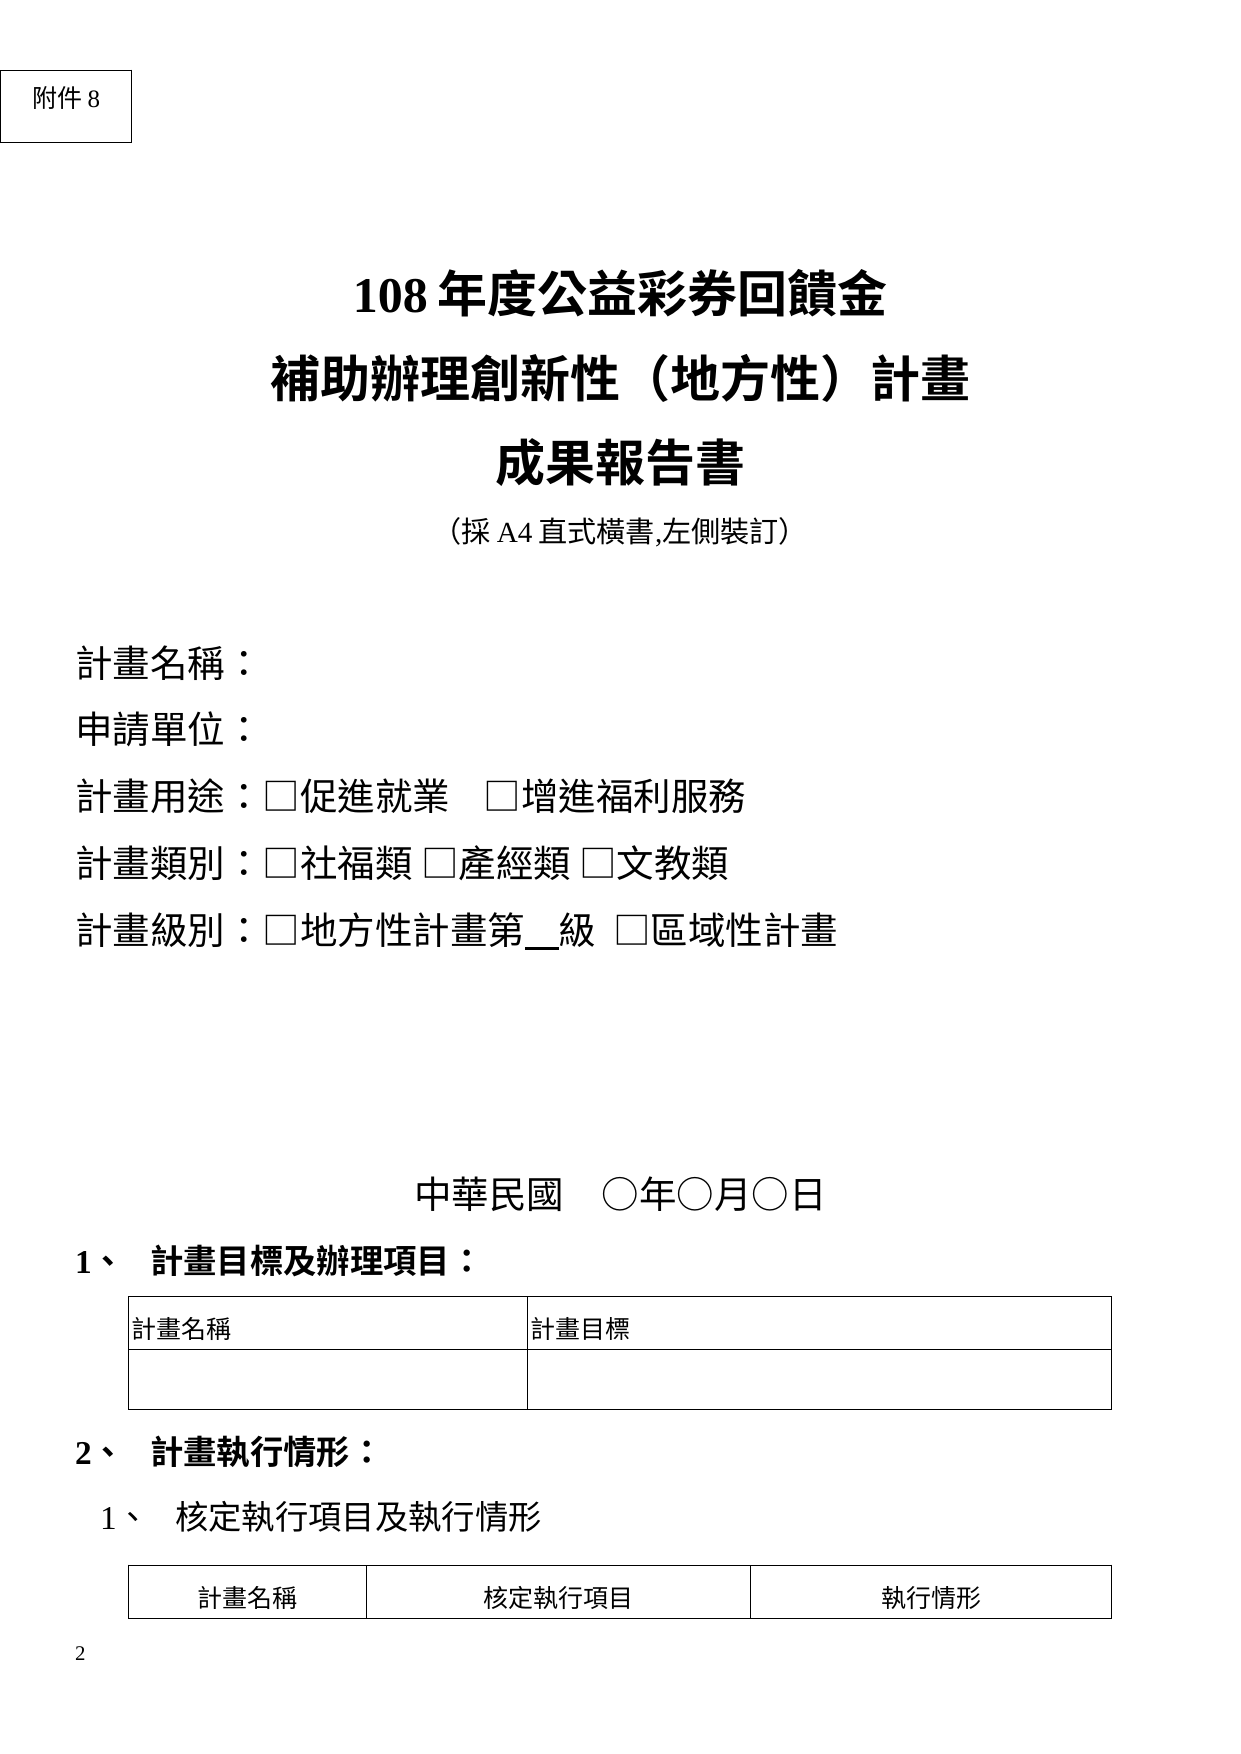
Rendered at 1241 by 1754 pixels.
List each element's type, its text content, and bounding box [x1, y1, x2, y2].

table_cell [129, 1350, 527, 1409]
table_header 計畫目標 [528, 1297, 1111, 1349]
table_header 核定執行項目 [367, 1566, 750, 1618]
text 計畫級別：□地方性計畫第 級 □區域性計畫 [75, 901, 1165, 955]
table_cell [528, 1350, 1111, 1409]
text 補助辦理創新性（地方性）計畫 [75, 339, 1165, 411]
list 計畫目標及辦理項目： [75, 1232, 1165, 1284]
table_header 執行情形 [751, 1566, 1111, 1618]
text 計畫用途：□促進就業 □增進福利服務 [75, 767, 1165, 821]
table_header 計畫名稱 [129, 1297, 527, 1349]
text （採A4直式橫書,左側裝訂） [75, 509, 1165, 551]
text 108年度公益彩券回饋金 [75, 197, 1165, 326]
text 計畫類別：□社福類 □產經類 □文教類 [75, 834, 1165, 888]
text 成果報告書 [75, 424, 1165, 496]
text 附件8 [17, 79, 115, 115]
text 申請單位： [75, 700, 1165, 754]
list 計畫執行情形： [75, 1423, 1165, 1475]
text 中華民國 ○年○月○日 [75, 1165, 1165, 1219]
list 核定執行項目及執行情形 [100, 1487, 1165, 1539]
text 計畫名稱： [75, 633, 1165, 688]
table_header 計畫名稱 [129, 1566, 366, 1618]
